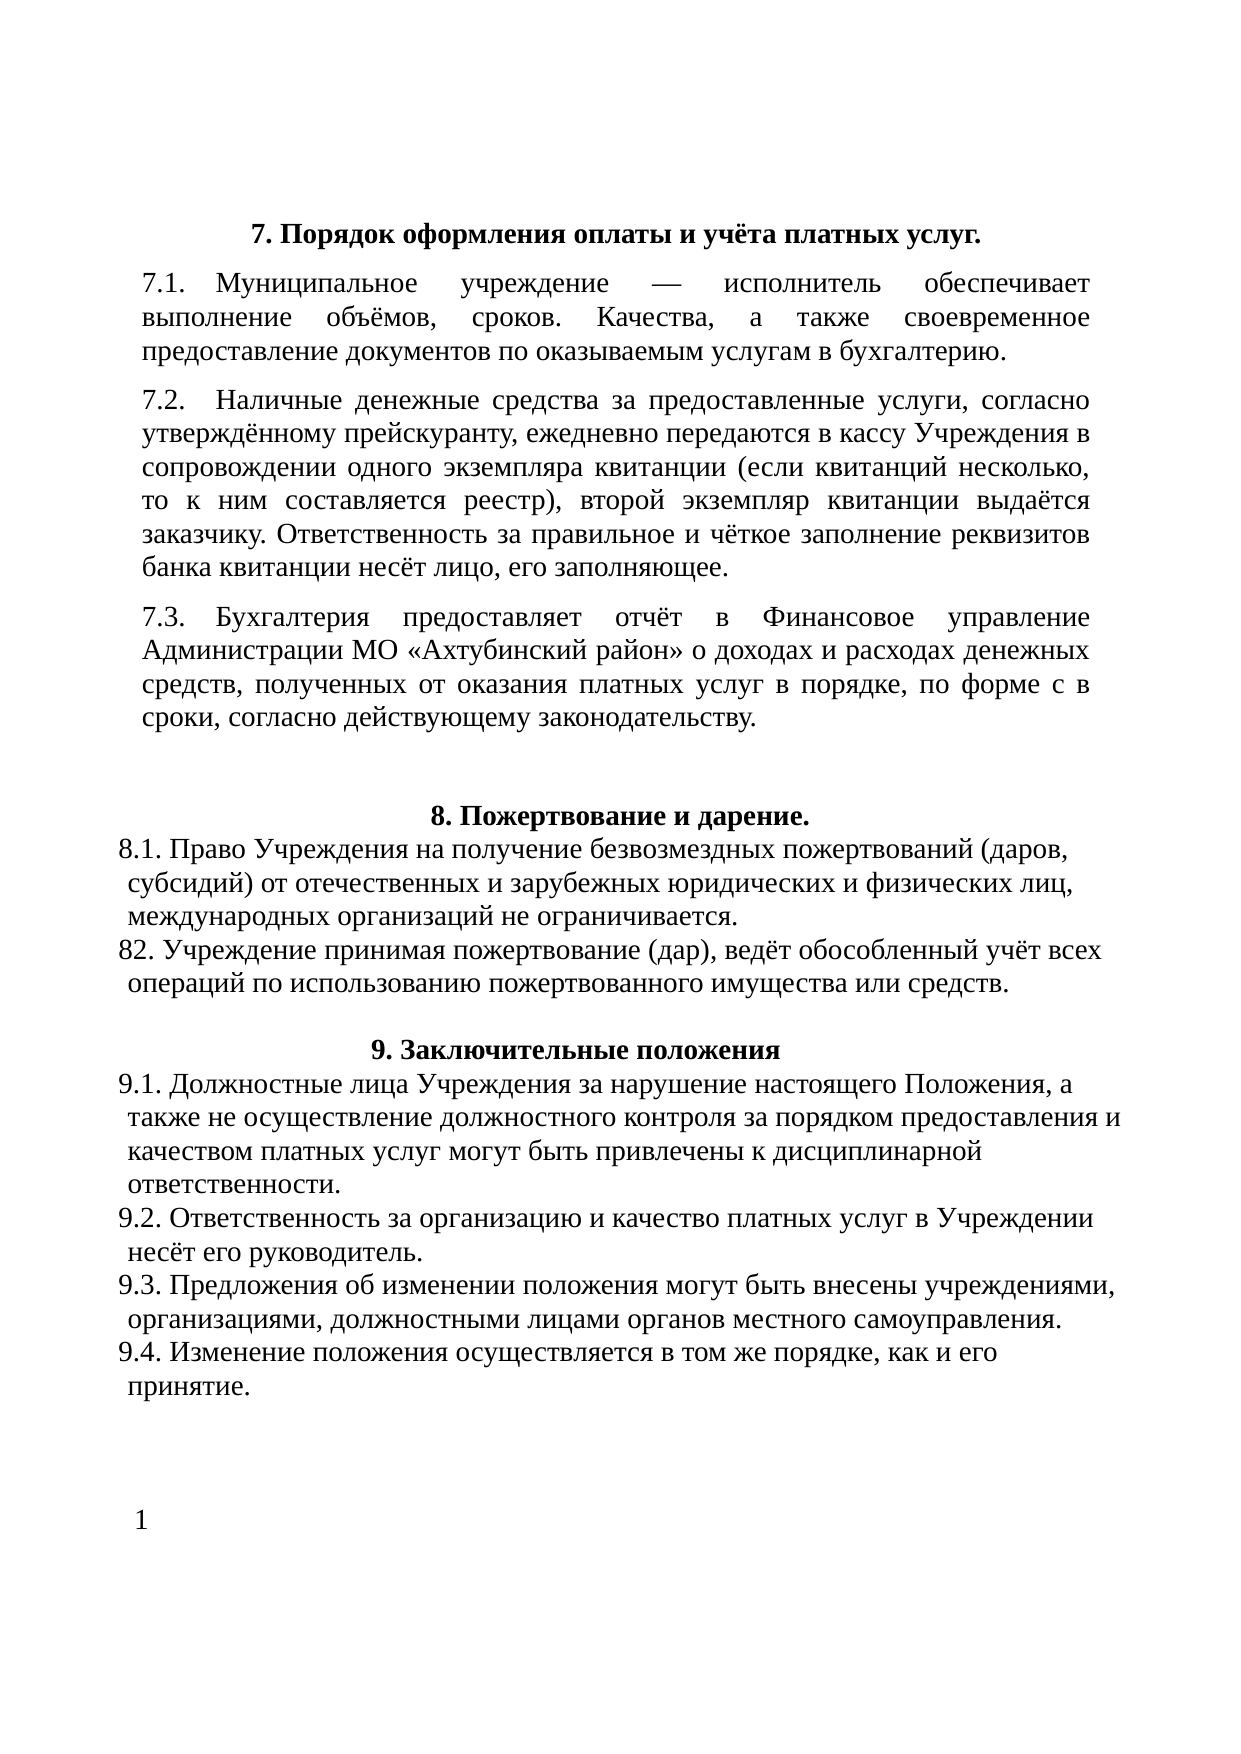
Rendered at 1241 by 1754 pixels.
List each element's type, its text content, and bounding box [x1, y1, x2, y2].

text 8. Пожертвование и дарение. [118, 798, 1122, 831]
list 82. Учреждение принимая пожертвование (дар), ведёт обособленный учёт всех операций по использованию пожертвованного имущества или средств. [0, 932, 1122, 999]
text 9.4. Изменение положения осуществляется в том же порядке, как и его принятие. [118, 1334, 1122, 1401]
text 8.1. Право Учреждения на получение безвозмездных пожертвований (даров, субсидий) от отечественных и зарубежных юридических и физических лиц, международных организаций не ограничивается. [118, 831, 1122, 932]
list Бухгалтерия предоставляет отчёт в Финансовое управление Администрации МО «Ахтубинский район» о доходах и расходах денежных средств, полученных от оказания платных услуг в порядке, по форме с в сроки, согласно действующему законодательству. [142, 599, 1091, 733]
text 9.3. Предложения об изменении положения могут быть внесены учреждениями, организациями, должностными лицами органов местного самоуправления. [118, 1267, 1122, 1334]
text 9.1. Должностные лица Учреждения за нарушение настоящего Положения, а также не осуществление должностного контроля за порядком предоставления и качеством платных услуг могут быть привлечены к дисциплинарной ответственности. [118, 1066, 1122, 1200]
text 1 [0, 1502, 1122, 1536]
text 7. Порядок оформления оплаты и учёта платных услуг. [142, 216, 1091, 250]
text 9. Заключительные положения [29, 1032, 1122, 1066]
list Наличные денежные средства за предоставленные услуги, согласно утверждённому прейскуранту, ежедневно передаются в кассу Учреждения в сопровождении одного экземпляра квитанции (если квитанций несколько, то к ним составляется реестр), второй экземпляр квитанции выдаётся заказчику. Ответственность за правильное и чёткое заполнение реквизитов банка квитанции несёт лицо, его заполняющее. [142, 382, 1091, 583]
list Муниципальное учреждение — исполнитель обеспечивает выполнение объёмов, сроков. Качества, а также своевременное предоставление документов по оказываемым услугам в бухгалтерию. [142, 266, 1091, 366]
text 9.2. Ответственность за организацию и качество платных услуг в Учреждении несёт его руководитель. [118, 1200, 1122, 1267]
